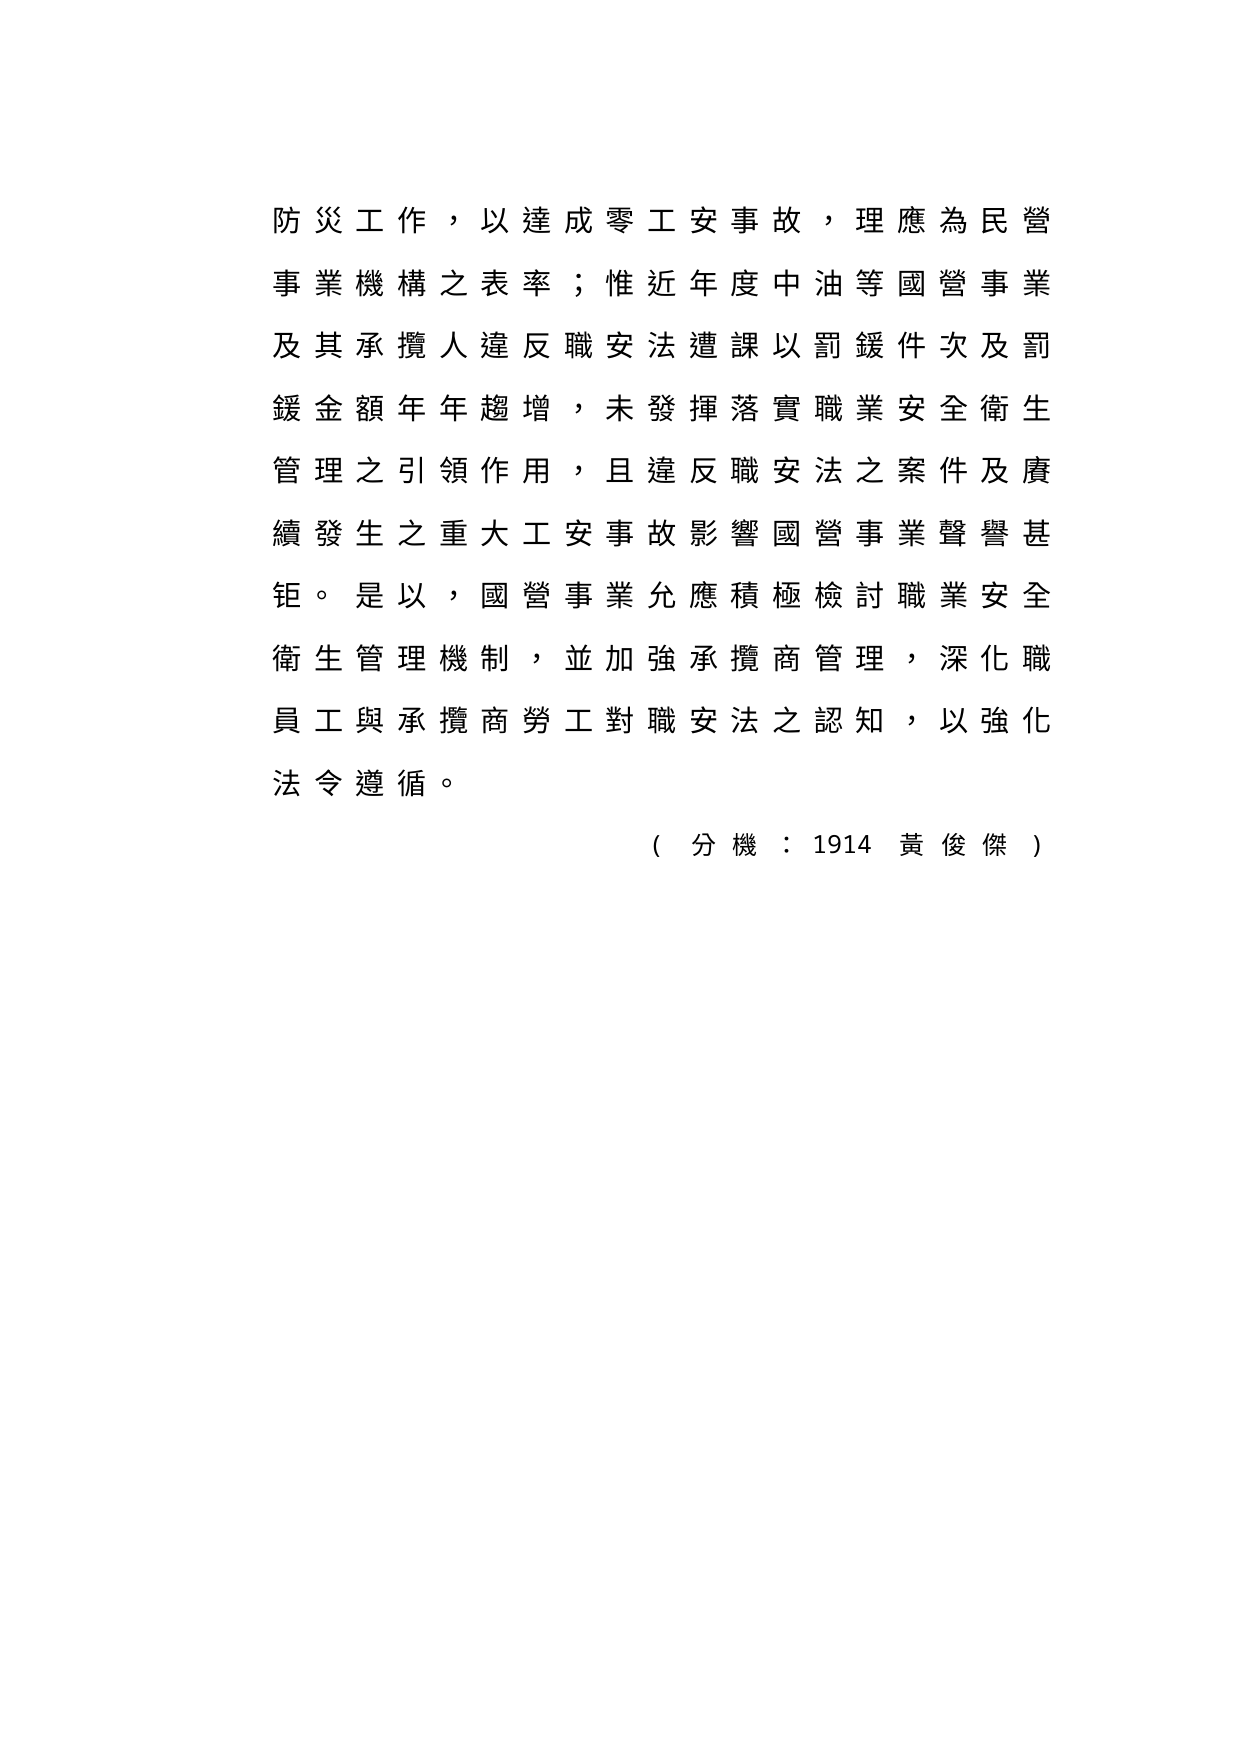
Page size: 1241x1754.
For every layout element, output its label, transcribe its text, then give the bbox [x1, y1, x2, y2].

text (分機：1914 黃俊傑) [183, 802, 1058, 865]
text 防災工作，以達成零工安事故，理應為民營事業機構之表率；惟近年度中油等國營事業及其承攬人違反職安法遭課以罰鍰件次及罰鍰金額年年趨增，未發揮落實職業安全衛生管理之引領作用，且違反職安法之案件及賡續發生之重大工安事故影響國營事業聲譽甚钜。是以，國營事業允應積極檢討職業安全衛生管理機制，並加強承攬商管理，深化職員工與承攬商勞工對職安法之認知，以強化法令遵循。 [242, 177, 1058, 802]
